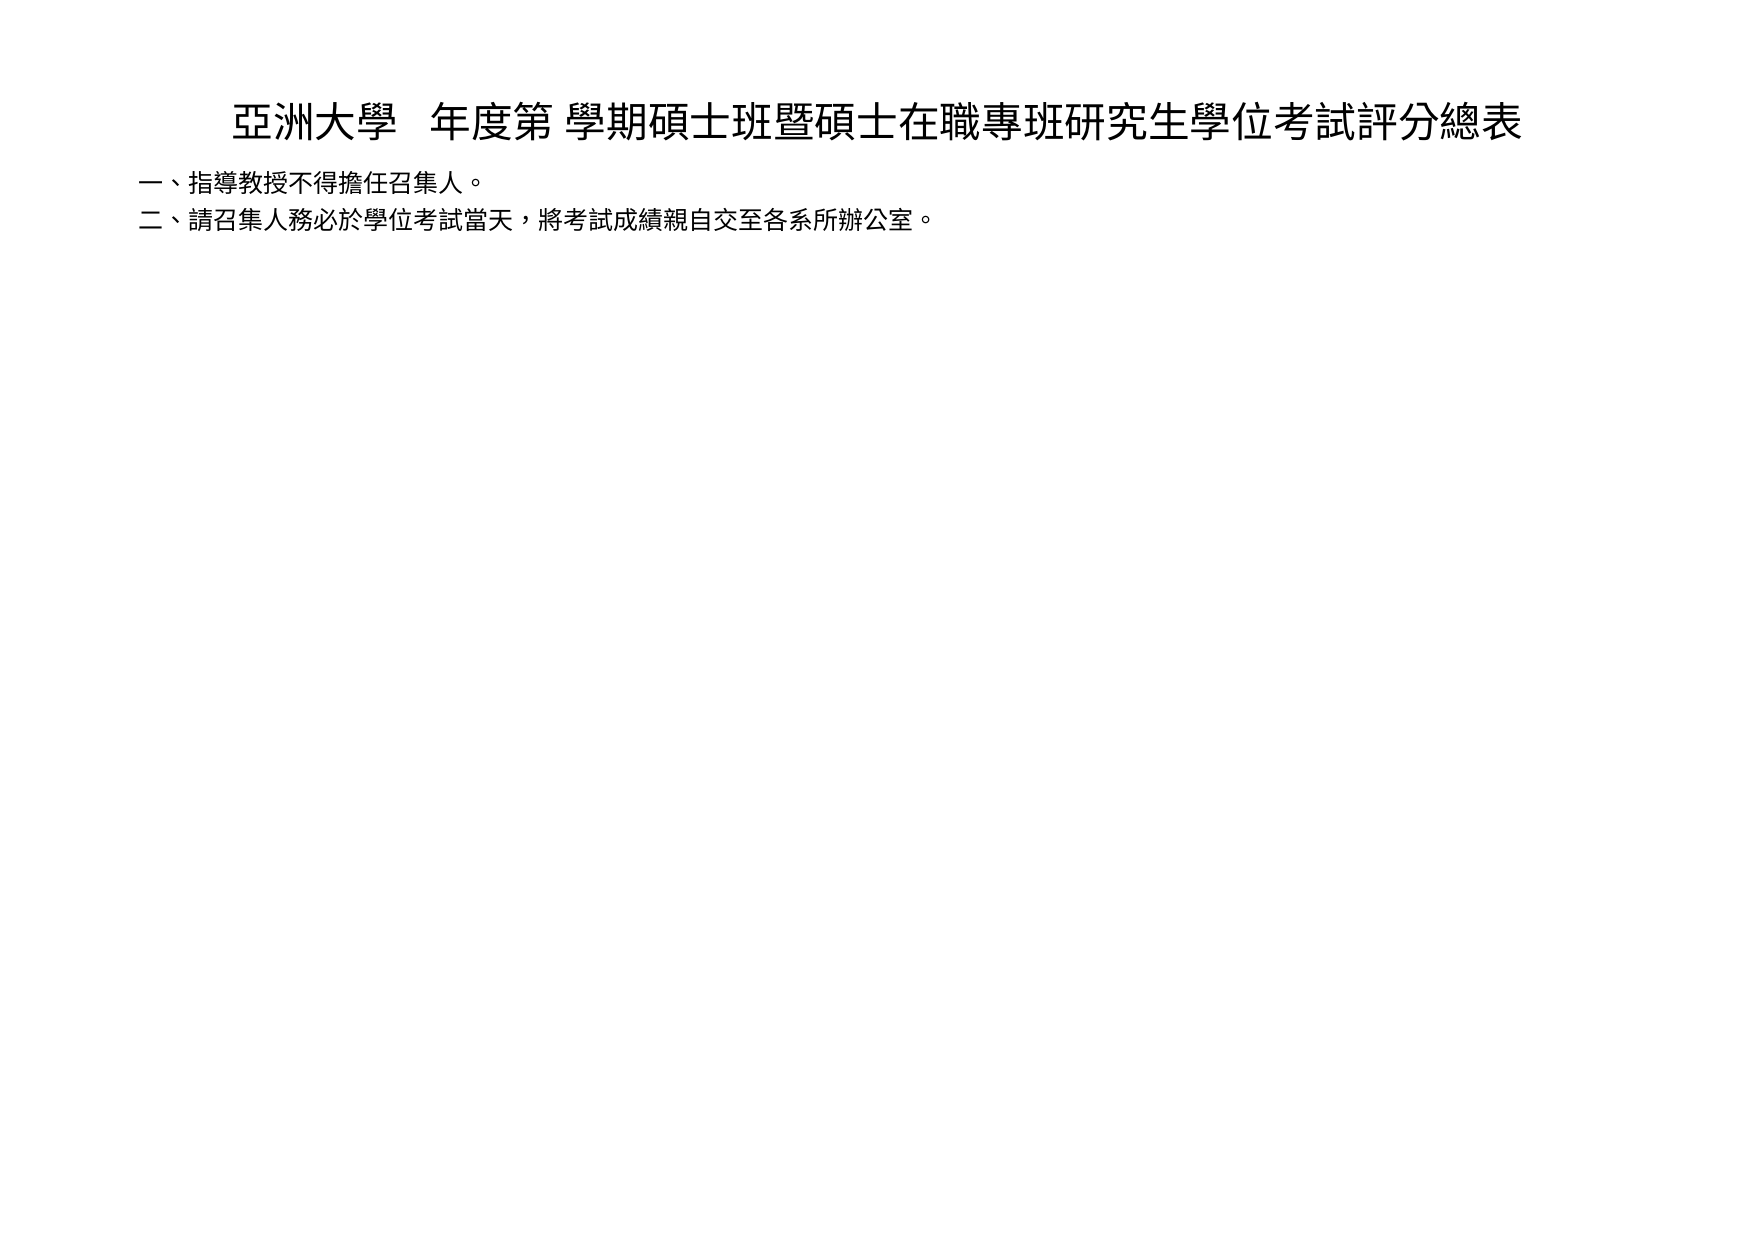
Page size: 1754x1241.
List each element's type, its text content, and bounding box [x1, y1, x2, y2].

text 二、請召集人務必於學位考試當天，將考試成績親自交至各系所辦公室。 [89, 200, 1665, 238]
text 一、指導教授不得擔任召集人。 [89, 163, 1665, 200]
